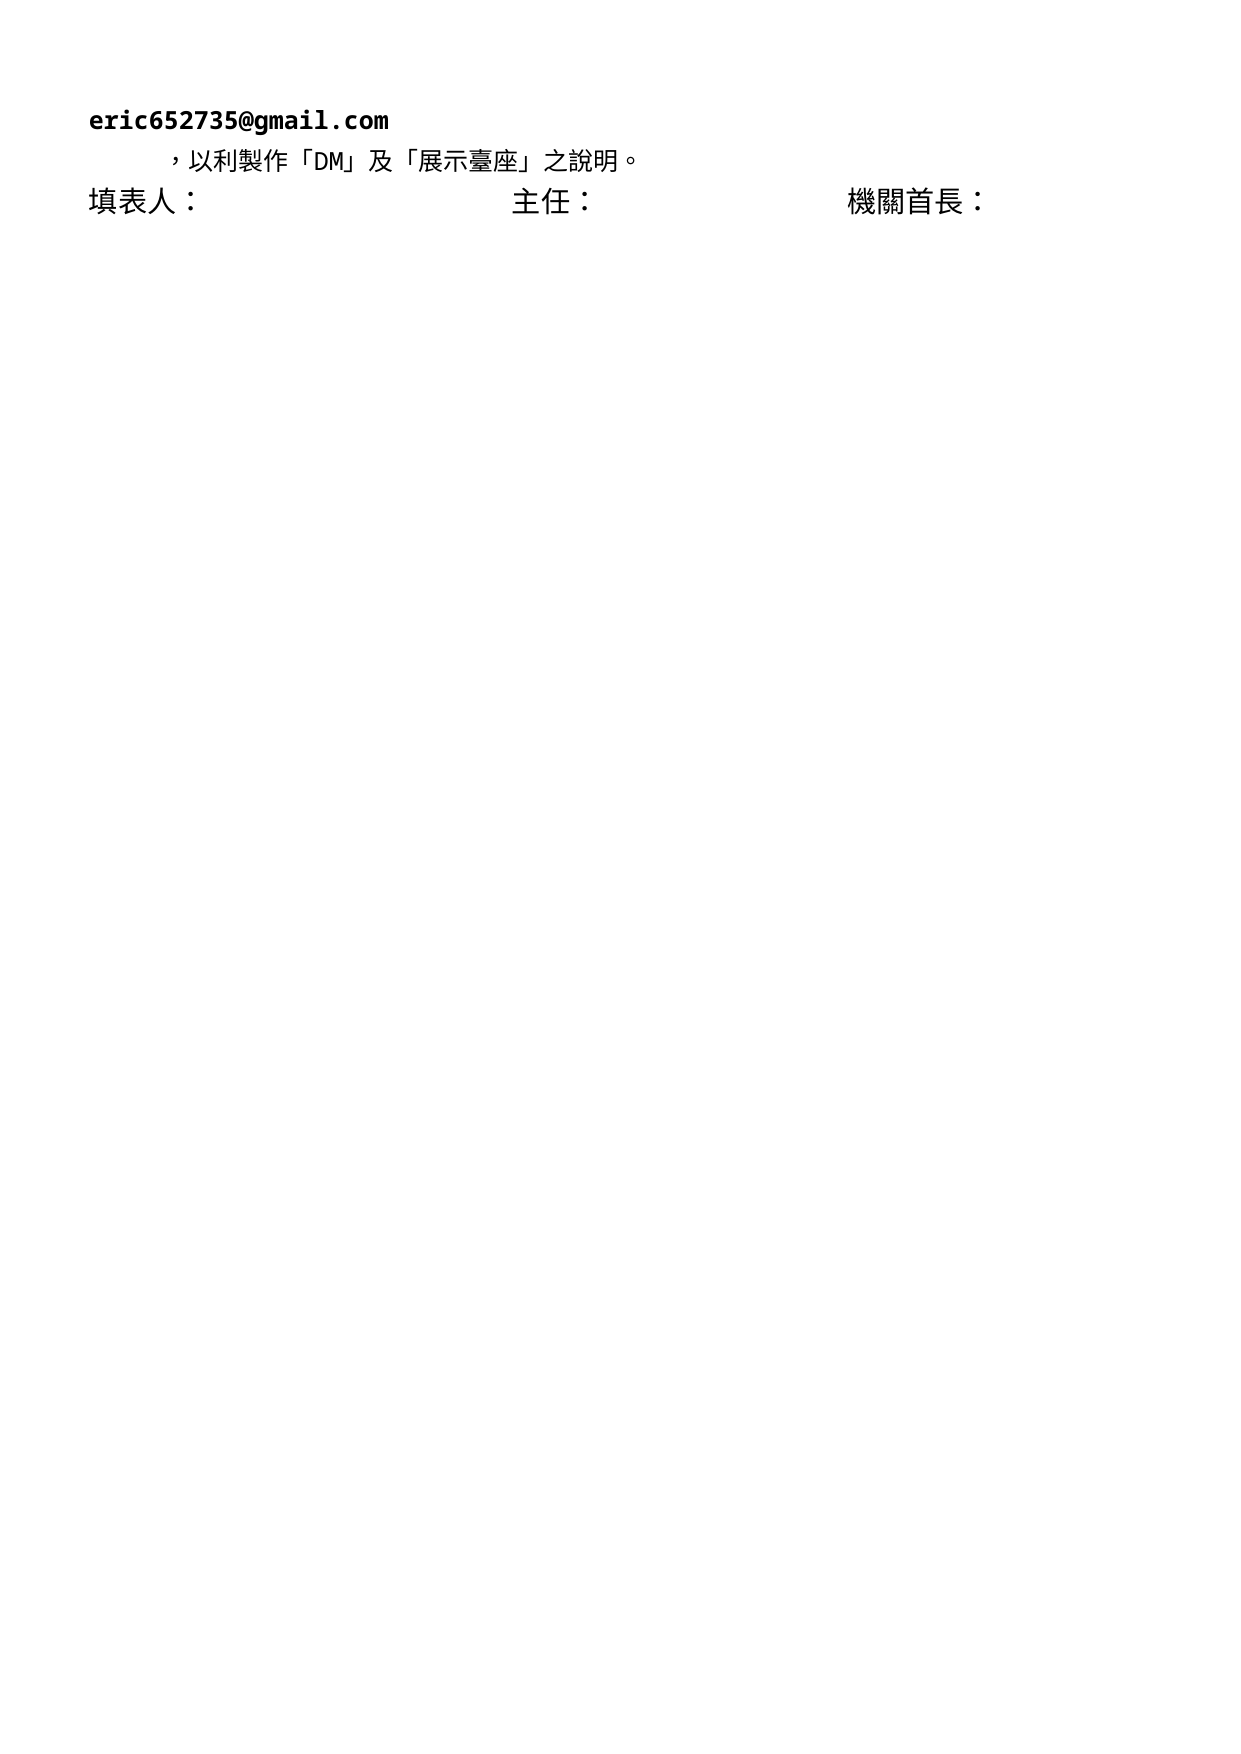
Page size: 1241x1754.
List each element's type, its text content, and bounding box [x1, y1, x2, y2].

text eric652735@gmail.com [89, 96, 1152, 137]
text ，以利製作「DM」及「展示臺座」之說明。 [89, 137, 1152, 179]
text 填表人： 主任： 機關首長： [89, 179, 1152, 221]
